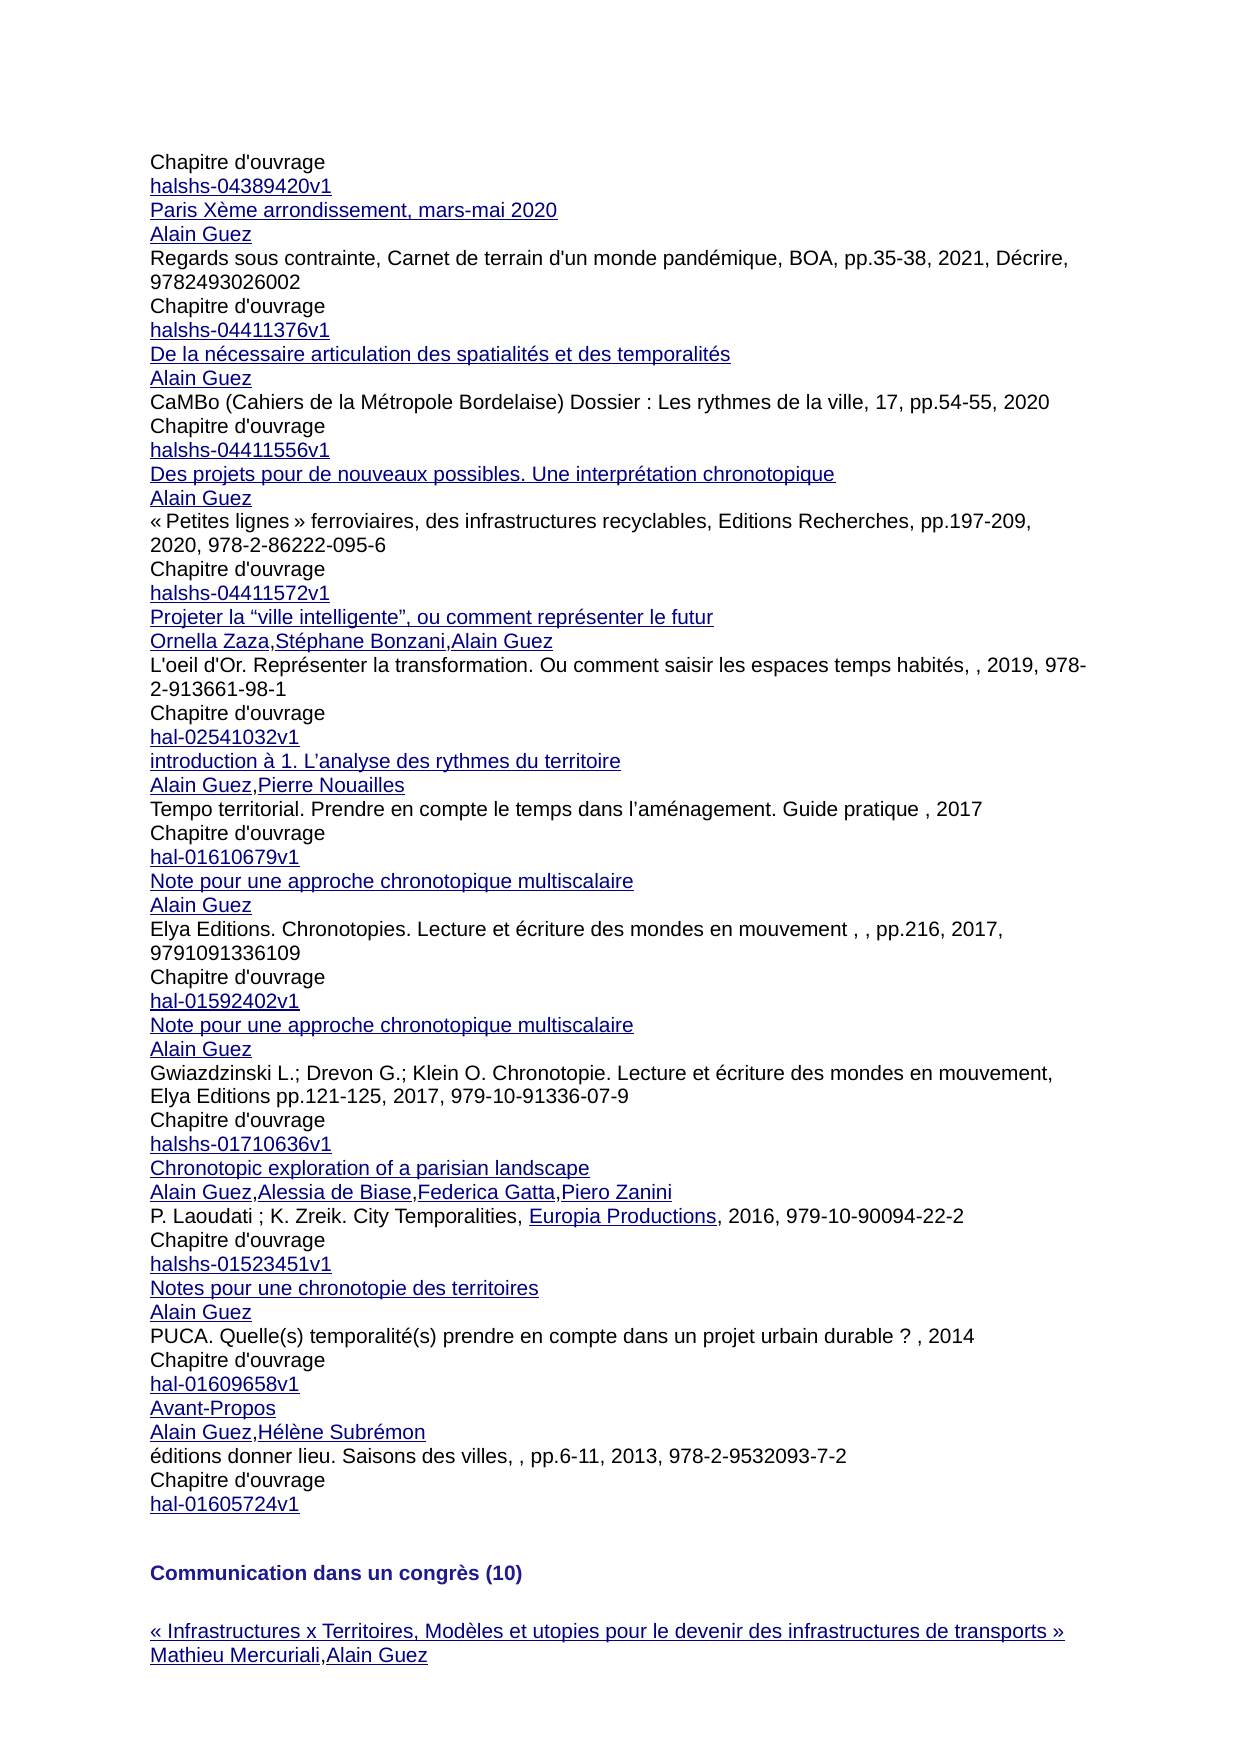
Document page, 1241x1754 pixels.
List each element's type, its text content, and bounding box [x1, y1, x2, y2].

table_cell Notes pour une chronotopie des territoires Alain Guez PUCA. Quelle(s) temporalité(s) prendre en compte dans un projet urbain durable ? , 2014 Chapitre d'ouvrage hal-01609658v1 [150, 1276, 1090, 1396]
table_header « Infrastructures x Territoires, Modèles et utopies pour le devenir des infrastructures de transports » Mathieu Mercuriali,Alain Guez [150, 1619, 1090, 1667]
table_cell De la nécessaire articulation des spatialités et des temporalités Alain Guez CaMBo (Cahiers de la Métropole Bordelaise) Dossier : Les rythmes de la ville, 17, pp.54-55, 2020 Chapitre d'ouvrage halshs-04411556v1 [150, 342, 1090, 461]
table_cell introduction à 1. L’analyse des rythmes du territoire Alain Guez,Pierre Nouailles Tempo territorial. Prendre en compte le temps dans l’aménagement. Guide pratique , 2017 Chapitre d'ouvrage hal-01610679v1 [150, 749, 1090, 869]
table_cell Note pour une approche chronotopique multiscalaire Alain Guez Gwiazdzinski L.; Drevon G.; Klein O. Chronotopie. Lecture et écriture des mondes en mouvement, Elya Editions pp.121-125, 2017, 979-10-91336-07-9 Chapitre d'ouvrage halshs-01710636v1 [150, 1013, 1090, 1156]
table_cell Avant-Propos Alain Guez,Hélène Subrémon éditions donner lieu. Saisons des villes, , pp.6-11, 2013, 978-2-9532093-7-2 Chapitre d'ouvrage hal-01605724v1 [150, 1396, 1090, 1516]
table_cell Projeter la “ville intelligente”, ou comment représenter le futur Ornella Zaza,Stéphane Bonzani,Alain Guez L'oeil d'Or. Représenter la transformation. Ou comment saisir les espaces temps habités, , 2019, 978-2-913661-98-1 Chapitre d'ouvrage hal-02541032v1 [150, 605, 1090, 749]
table_cell Paris Xème arrondissement, mars-mai 2020 Alain Guez Regards sous contrainte, Carnet de terrain d'un monde pandémique, BOA, pp.35-38, 2021, Décrire, 9782493026002 Chapitre d'ouvrage halshs-04411376v1 [150, 198, 1090, 342]
subtitle Communication dans un congrès (10) [150, 1560, 1090, 1584]
table_cell Des projets pour de nouveaux possibles. Une interprétation chronotopique Alain Guez « Petites lignes » ferroviaires, des infrastructures recyclables, Editions Recherches, pp.197-209, 2020, 978-2-86222-095-6 Chapitre d'ouvrage halshs-04411572v1 [150, 461, 1090, 605]
table_cell Note pour une approche chronotopique multiscalaire Alain Guez Elya Editions. Chronotopies. Lecture et écriture des mondes en mouvement , , pp.216, 2017, 9791091336109 Chapitre d'ouvrage hal-01592402v1 [150, 869, 1090, 1012]
table_cell Chronotopic exploration of a parisian landscape Alain Guez,Alessia de Biase,Federica Gatta,Piero Zanini P. Laoudati ; K. Zreik. City Temporalities, Europia Productions, 2016, 979-10-90094-22-2 Chapitre d'ouvrage halshs-01523451v1 [150, 1156, 1090, 1276]
table_cell Chapitre d'ouvrage halshs-04389420v1 [150, 150, 1090, 198]
